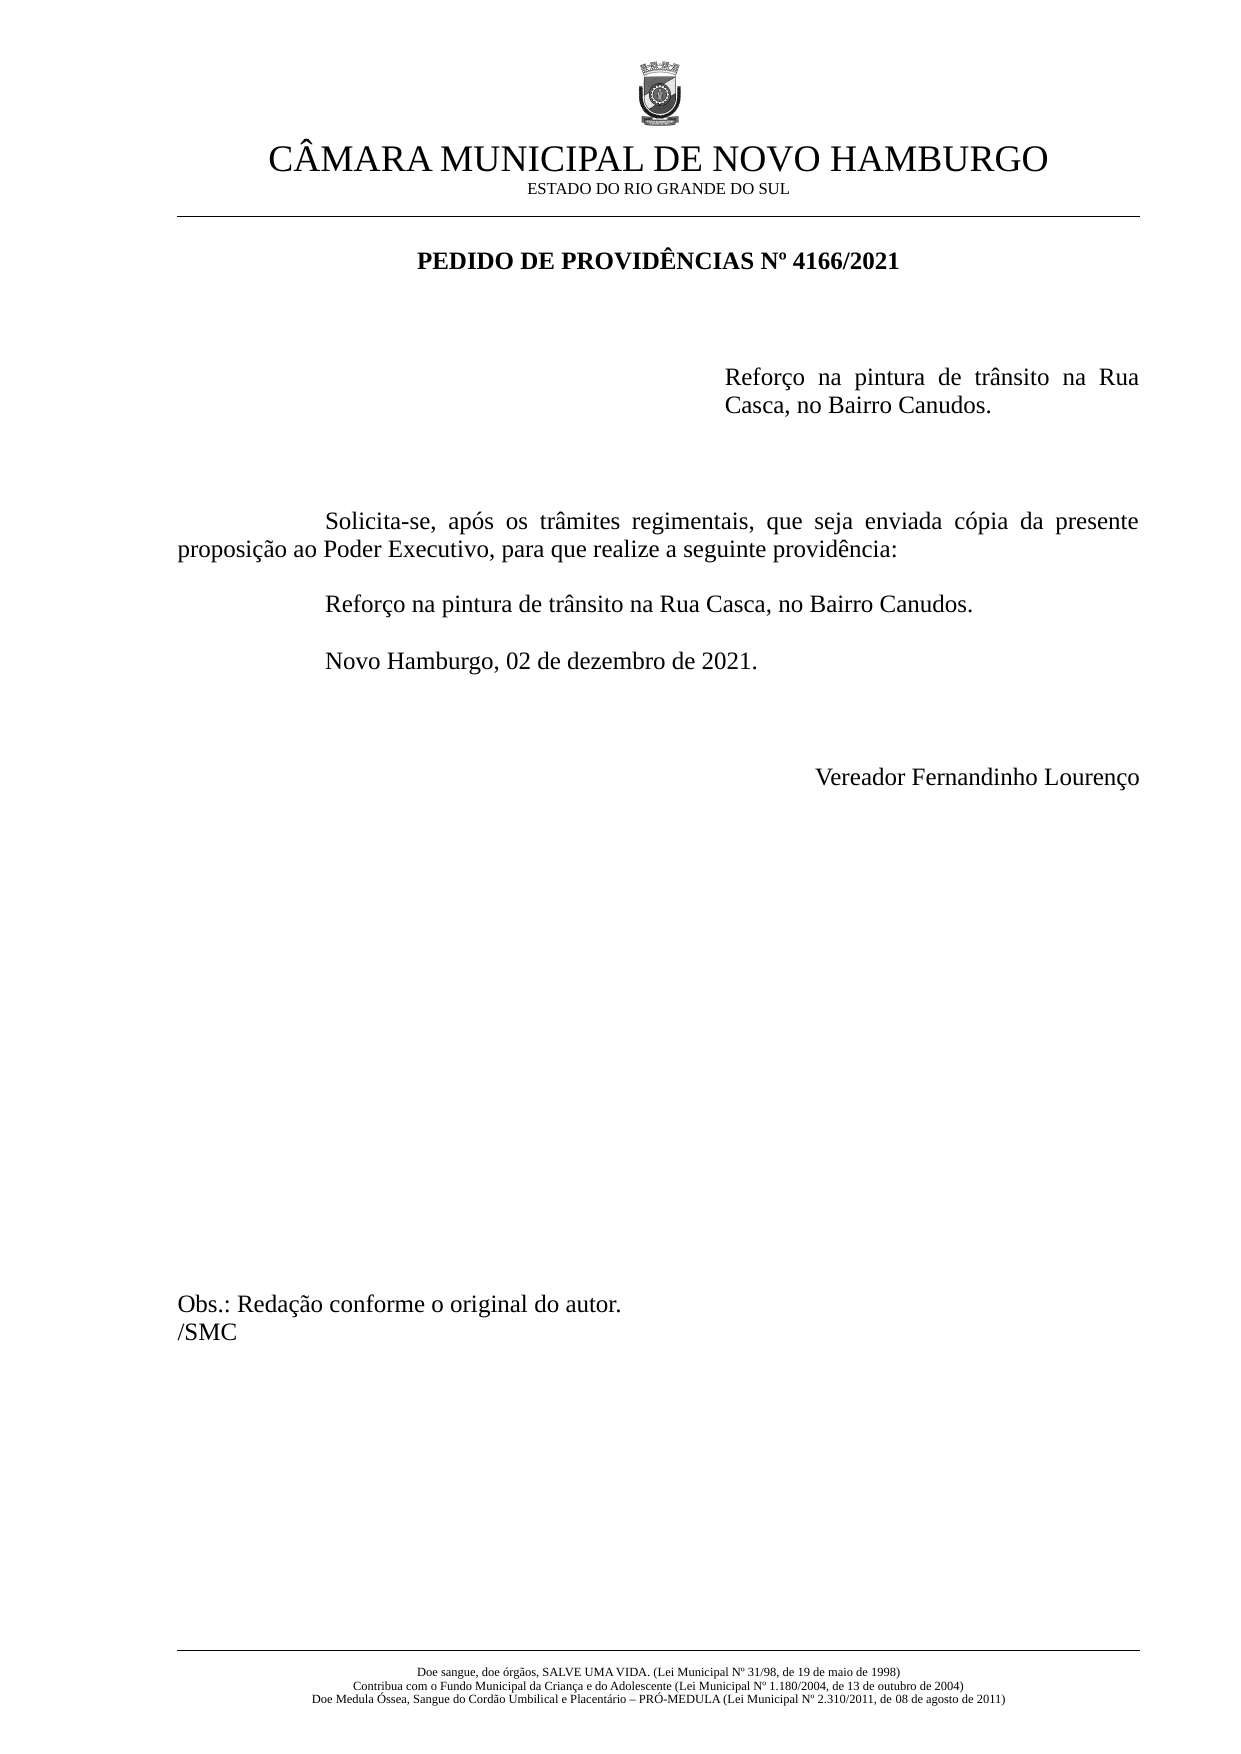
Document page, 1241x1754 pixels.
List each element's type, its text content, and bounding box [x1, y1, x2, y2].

text Solicita-se, após os trâmites regimentais, que seja enviada cópia da presente proposição ao Poder Executivo, para que realize a seguinte providência: [177, 507, 1140, 562]
text PEDIDO DE PROVIDÊNCIAS Nº 4166/2021 [177, 247, 1140, 274]
list Reforço na pintura de trânsito na Rua Casca, no Bairro Canudos. [177, 590, 1140, 618]
text /SMC [177, 1318, 1140, 1345]
list Reforço na pintura de trânsito na Rua Casca, no Bairro Canudos. [687, 363, 1140, 418]
text Obs.: Redação conforme o original do autor. [177, 1290, 1140, 1318]
text Vereador Fernandinho Lourenço [649, 763, 1140, 791]
text Novo Hamburgo, 02 de dezembro de 2021. [177, 647, 1140, 675]
